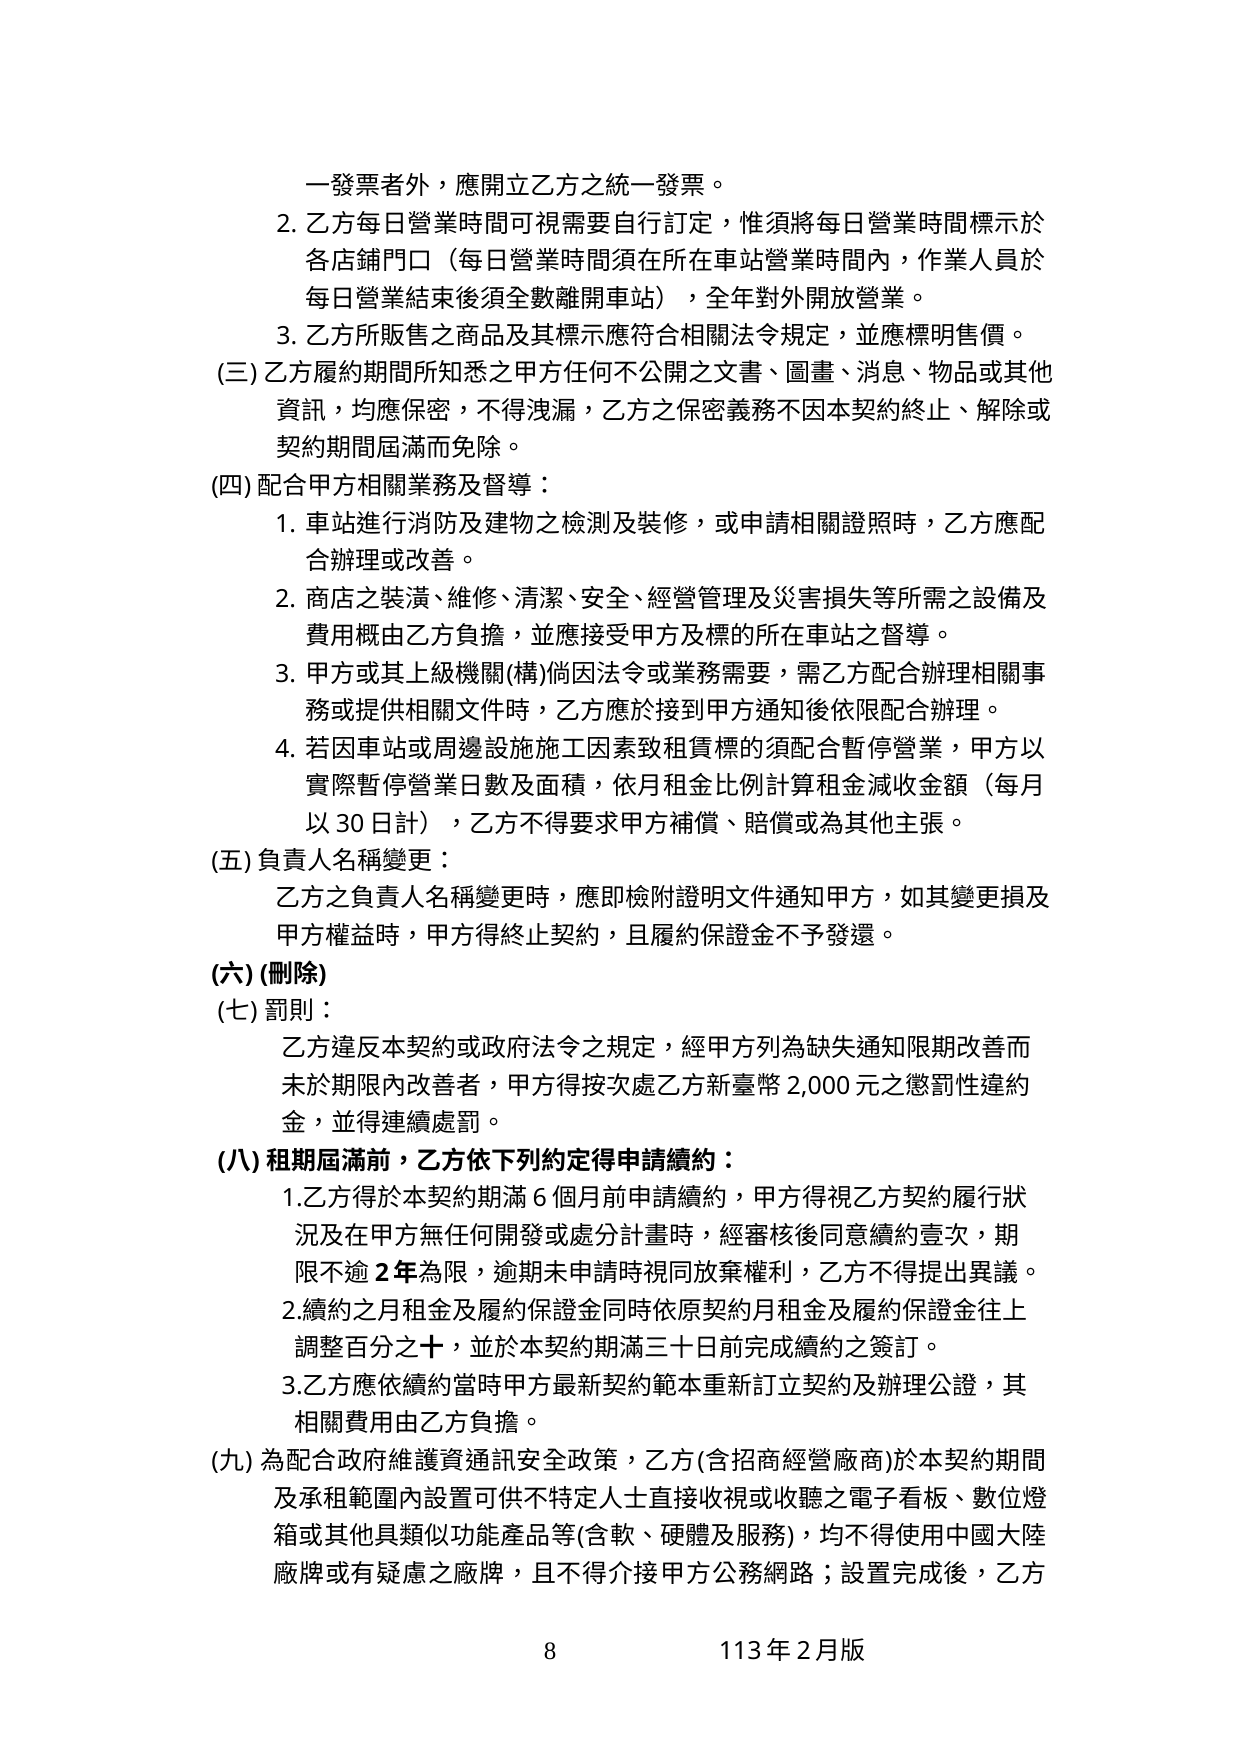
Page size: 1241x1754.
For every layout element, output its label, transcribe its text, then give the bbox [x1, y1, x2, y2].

text 1.乙方得於本契約期滿6個月前申請續約，甲方得視乙方契約履行狀 [275, 1177, 1053, 1214]
text 況及在甲方無任何開發或處分計畫時，經審核後同意續約壹次，期 [275, 1214, 1053, 1252]
text 相關費用由乙方負擔。 [275, 1402, 1053, 1439]
text 2.續約之月租金及履約保證金同時依原契約月租金及履約保證金往上 [275, 1289, 1053, 1327]
list 若因車站或周邊設施施工因素致租賃標的須配合暫停營業，甲方以實際暫停營業日數及面積，依月租金比例計算租金減收金額（每月以30日計），乙方不得要求甲方補償、賠償或為其他主張。 [275, 727, 1047, 839]
text 3.乙方應依續約當時甲方最新契約範本重新訂立契約及辦理公證，其 [275, 1364, 1053, 1402]
text 金，並得連續處罰。 [275, 1102, 1053, 1139]
text (九) 為配合政府維護資通訊安全政策，乙方(含招商經營廠商)於本契約期間及承租範圍內設置可供不特定人士直接收視或收聽之電子看板、數位燈箱或其他具類似功能產品等(含軟、硬體及服務)，均不得使用中國大陸廠牌或有疑慮之廠牌，且不得介接甲方公務網路；設置完成後，乙方須提供前開設置產品軟、硬體及服務之清冊及相關證明予甲方備查，如有異動，亦同；甲方得派員查核，乙方應予配合。乙方違反本項約定者，逕依本契約罰則規定辦理，並立即關閉該等產品電源與配合改善，直至改善完成；乙方未配合前開規定改善或依限仍無法完成改善，甲方得終止契約，且不予返還未使用期間之租金、履約保證金及經營管理違約保證金。 [211, 1439, 1047, 1589]
list 乙方每日營業時間可視需要自行訂定，惟須將每日營業時間標示於各店鋪門口（每日營業時間須在所在車站營業時間內，作業人員於每日營業結束後須全數離開車站），全年對外開放營業。 [276, 202, 1047, 314]
text (七) 罰則： [211, 989, 1047, 1027]
text (六) (刪除) [211, 952, 1047, 989]
text 乙方之負責人名稱變更時，應即檢附證明文件通知甲方，如其變更損及甲方權益時，甲方得終止契約，且履約保證金不予發還。 [275, 877, 1053, 952]
list 車站進行消防及建物之檢測及裝修，或申請相關證照時，乙方應配合辦理或改善。 [275, 502, 1047, 577]
text (八) 租期屆滿前，乙方依下列約定得申請續約： [211, 1139, 1047, 1177]
text 乙方違反本契約或政府法令之規定，經甲方列為缺失通知限期改善而 [275, 1027, 1053, 1064]
text 調整百分之十，並於本契約期滿三十日前完成續約之簽訂。 [275, 1327, 1053, 1364]
list 商店之裝潢、維修、清潔、安全、經營管理及災害損失等所需之設備及費用概由乙方負擔，並應接受甲方及標的所在車站之督導。 [275, 577, 1047, 652]
text 限不逾2年為限，逾期未申請時視同放棄權利，乙方不得提出異議。 [275, 1252, 1053, 1289]
text (五) 負責人名稱變更： [211, 839, 1047, 877]
text 未於期限內改善者，甲方得按次處乙方新臺幣2,000元之懲罰性違約 [275, 1064, 1053, 1102]
text (三) 乙方履約期間所知悉之甲方任何不公開之文書、圖畫、消息、物品或其他資訊，均應保密，不得洩漏，乙方之保密義務不因本契約終止、解除或契約期間屆滿而免除。 [217, 352, 1053, 464]
list 乙方所販售之商品及其標示應符合相關法令規定，並應標明售價。 [276, 314, 1047, 352]
list 甲方或其上級機關(構)倘因法令或業務需要，需乙方配合辦理相關事務或提供相關文件時，乙方應於接到甲方通知後依限配合辦理。 [275, 652, 1047, 727]
text (四) 配合甲方相關業務及督導： [211, 464, 1047, 502]
list 一發票者外，應開立乙方之統一發票。 [276, 164, 1047, 202]
